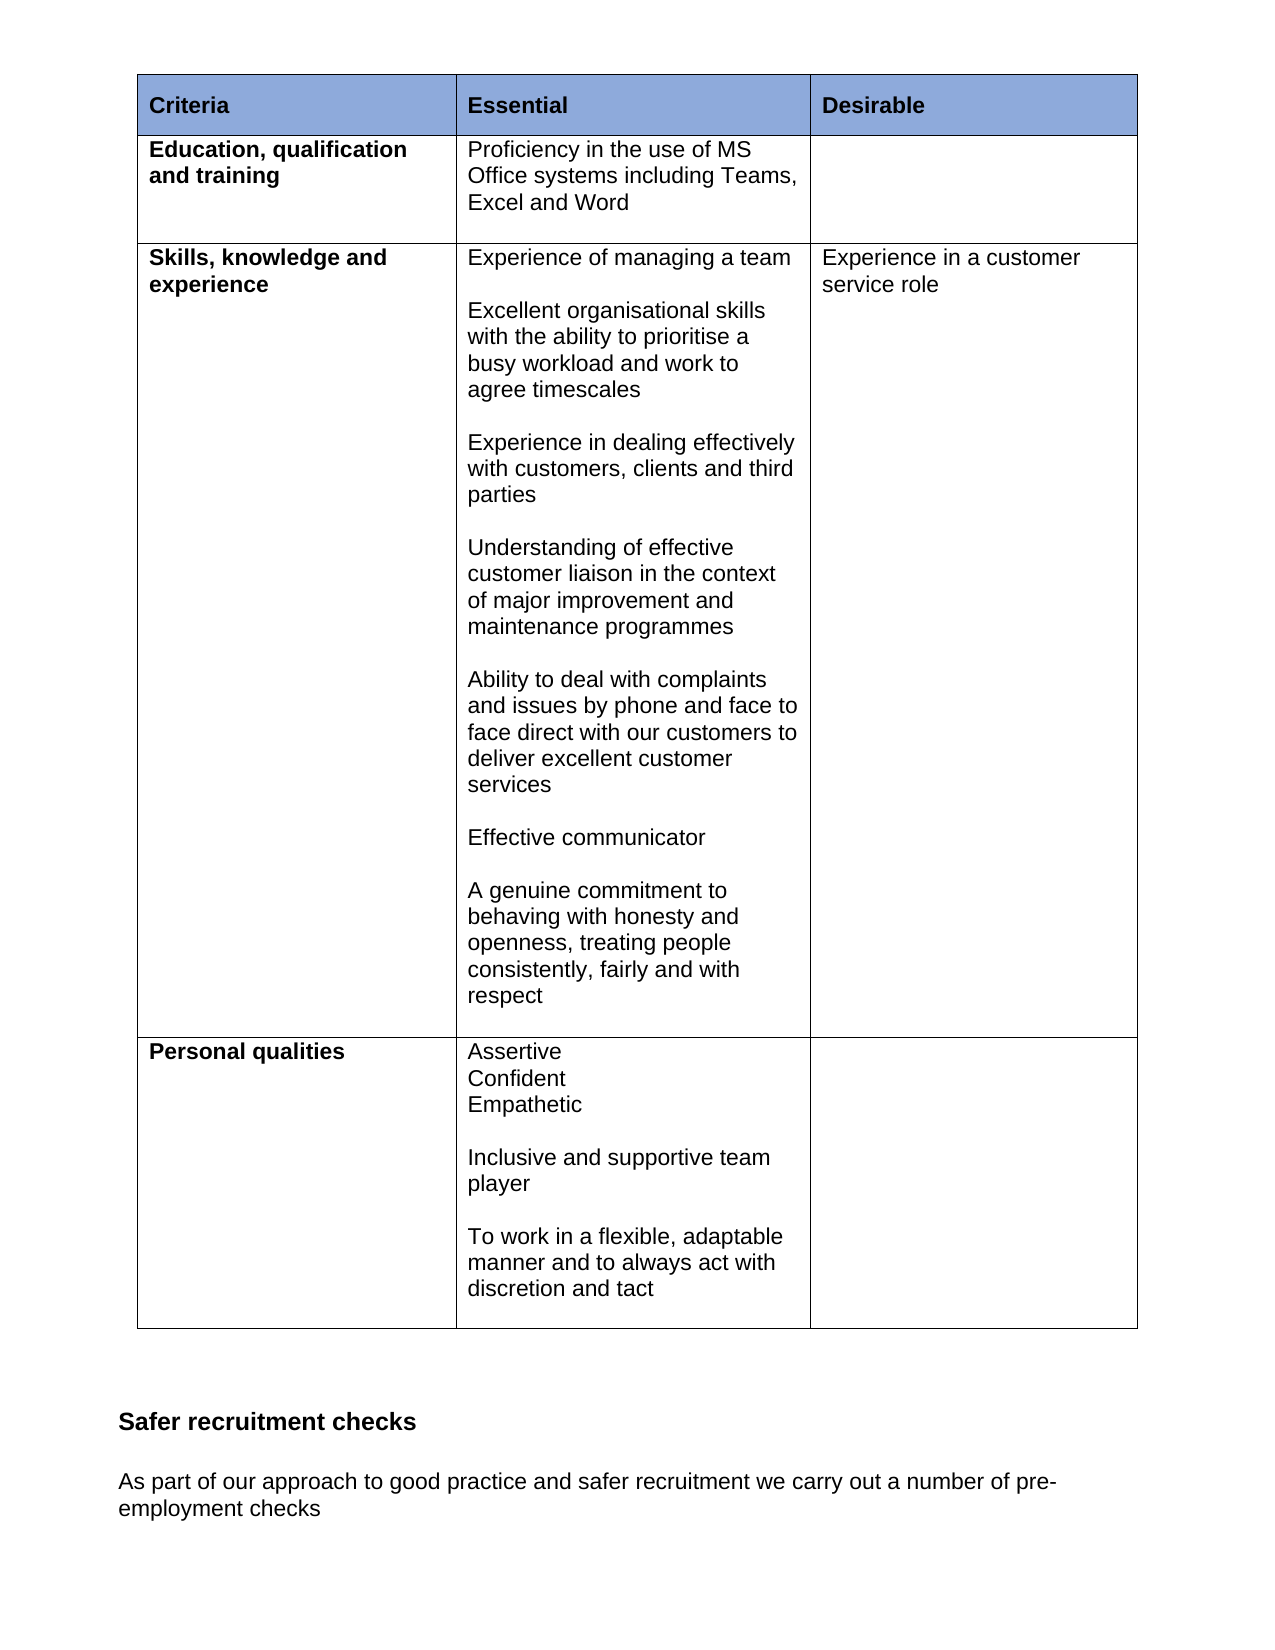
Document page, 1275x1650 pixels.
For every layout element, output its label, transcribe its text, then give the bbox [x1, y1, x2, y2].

table_header Essential [457, 75, 810, 135]
text As part of our approach to good practice and safer recruitment we carry out a number of pre-employment checks [118, 1468, 1157, 1521]
table_cell Experience in a customer service role [811, 244, 1137, 1037]
table_cell Experience of managing a team Excellent organisational skills with the ability to prioritise a busy workload and work to agree timescales Experience in dealing effectively with customers, clients and third parties Understanding of effective customer liaison in the context of major improvement and maintenance programmes Ability to deal with complaints and issues by phone and face to face direct with our customers to deliver excellent customer services Effective communicator A genuine commitment to behaving with honesty and openness, treating people consistently, fairly and with respect [457, 244, 810, 1037]
table_cell Assertive Confident Empathetic Inclusive and supportive team player To work in a flexible, adaptable manner and to always act with discretion and tact [457, 1038, 810, 1328]
table_cell Proficiency in the use of MS Office systems including Teams, Excel and Word [457, 136, 810, 243]
table_cell Skills, knowledge and experience [138, 244, 456, 1037]
table_cell Education, qualification and training [138, 136, 456, 243]
table_header Desirable [811, 75, 1137, 135]
table_cell [811, 136, 1137, 243]
table_cell Personal qualities [138, 1038, 456, 1328]
table_cell [811, 1038, 1137, 1328]
table_header Criteria [138, 75, 456, 135]
subtitle Safer recruitment checks [118, 1407, 1157, 1436]
